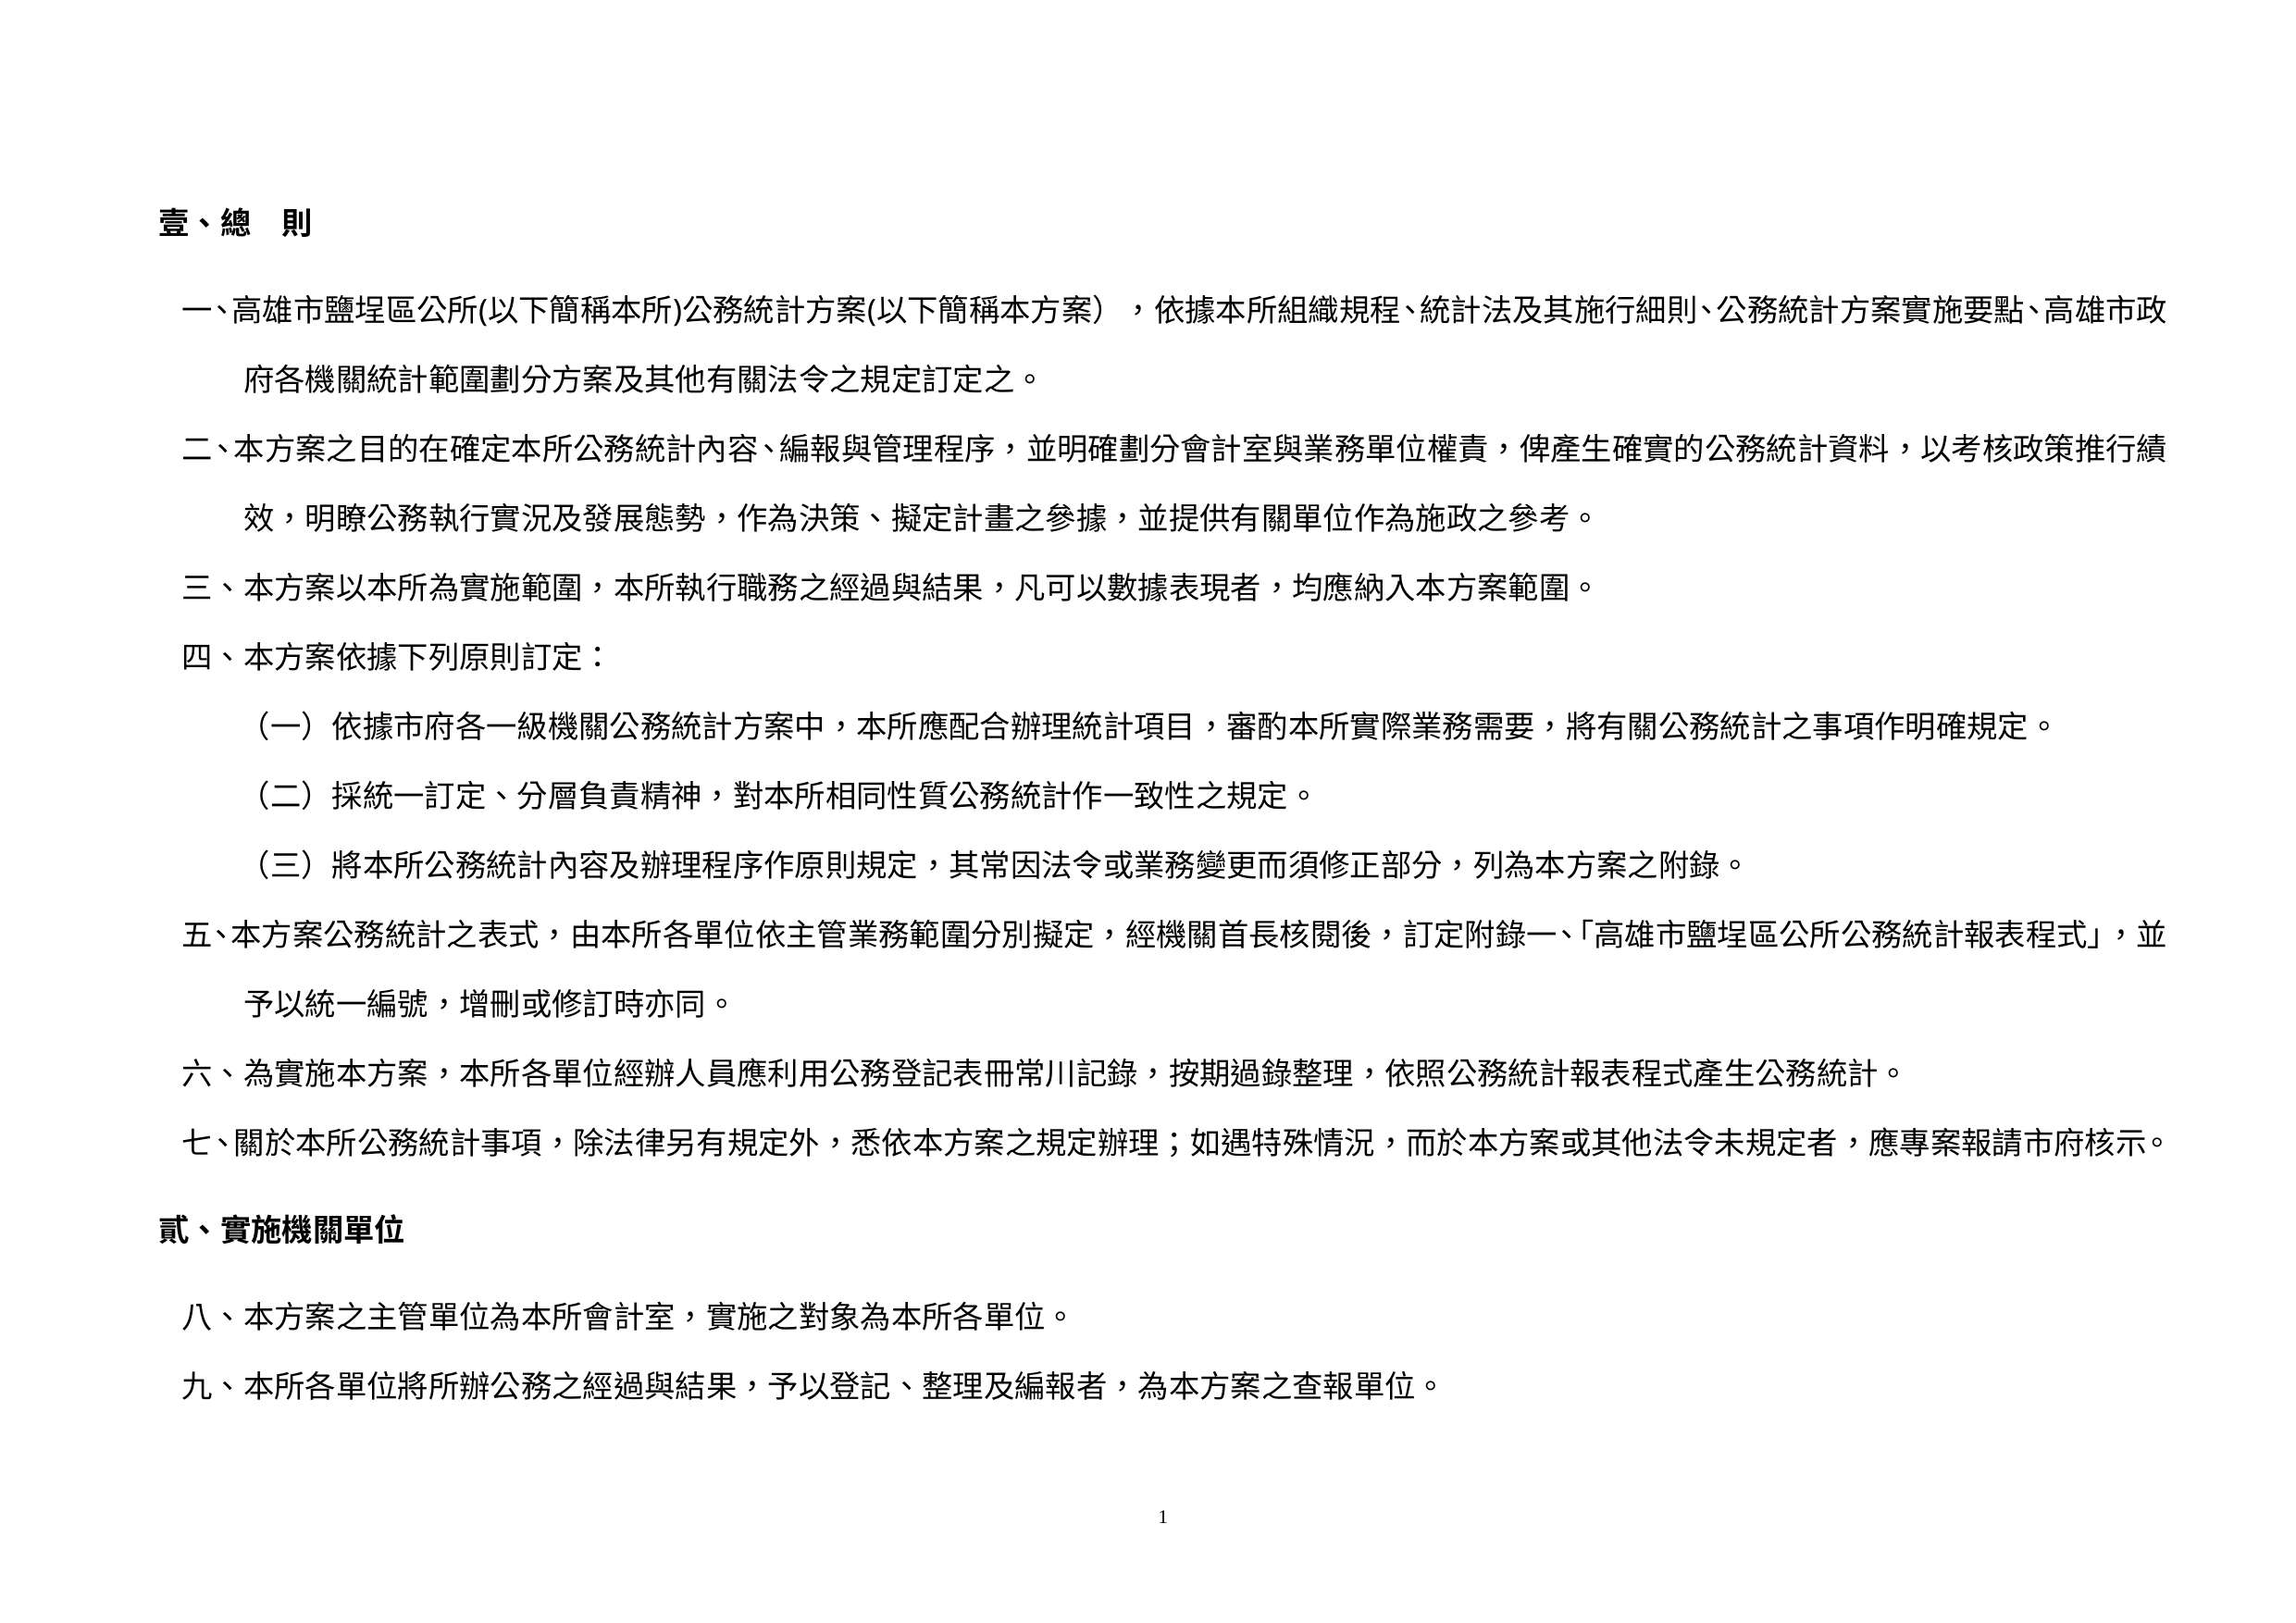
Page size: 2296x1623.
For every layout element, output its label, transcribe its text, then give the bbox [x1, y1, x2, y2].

text 六、為實施本方案，本所各單位經辦人員應利用公務登記表冊常川記錄，按期過錄整理，依照公務統計報表程式產生公務統計。 [181, 1037, 2167, 1107]
text 七、關於本所公務統計事項，除法律另有規定外，悉依本方案之規定辦理；如遇特殊情況，而於本方案或其他法令未規定者，應專案報請市府核示。 [181, 1107, 2167, 1176]
text 八、本方案之主管單位為本所會計室，實施之對象為本所各單位。 [181, 1280, 2167, 1349]
text 一、高雄市鹽埕區公所(以下簡稱本所)公務統計方案(以下簡稱本方案），依據本所組織規程、統計法及其施行細則、公務統計方案實施要點、高雄市政府各機關統計範圍劃分方案及其他有關法令之規定訂定之。 [181, 274, 2167, 413]
text （一）依據市府各一級機關公務統計方案中，本所應配合辦理統計項目，審酌本所實際業務需要，將有關公務統計之事項作明確規定。 [240, 690, 2167, 760]
text （三）將本所公務統計內容及辦理程序作原則規定，其常因法令或業務變更而須修正部分，列為本方案之附錄。 [240, 829, 2167, 898]
text 二、本方案之目的在確定本所公務統計內容、編報與管理程序，並明確劃分會計室與業務單位權責，俾產生確實的公務統計資料，以考核政策推行績效，明瞭公務執行實況及發展態勢，作為決策、擬定計畫之參據，並提供有關單位作為施政之參考。 [181, 413, 2167, 551]
text 五、本方案公務統計之表式，由本所各單位依主管業務範圍分別擬定，經機關首長核閱後，訂定附錄一、「高雄市鹽埕區公所公務統計報表程式」，並予以統一編號，增刪或修訂時亦同。 [181, 898, 2167, 1037]
text 四、本方案依據下列原則訂定： [181, 621, 2167, 690]
text 九、本所各單位將所辦公務之經過與結果，予以登記、整理及編報者，為本方案之查報單位。 [181, 1349, 2167, 1419]
text （二）採統一訂定、分層負責精神，對本所相同性質公務統計作一致性之規定。 [240, 760, 2167, 829]
text 壹、總 則 [158, 187, 2167, 256]
text 三、本方案以本所為實施範圍，本所執行職務之經過與結果，凡可以數據表現者，均應納入本方案範圍。 [181, 551, 2167, 621]
text 貳、實施機關單位 [158, 1193, 2167, 1262]
